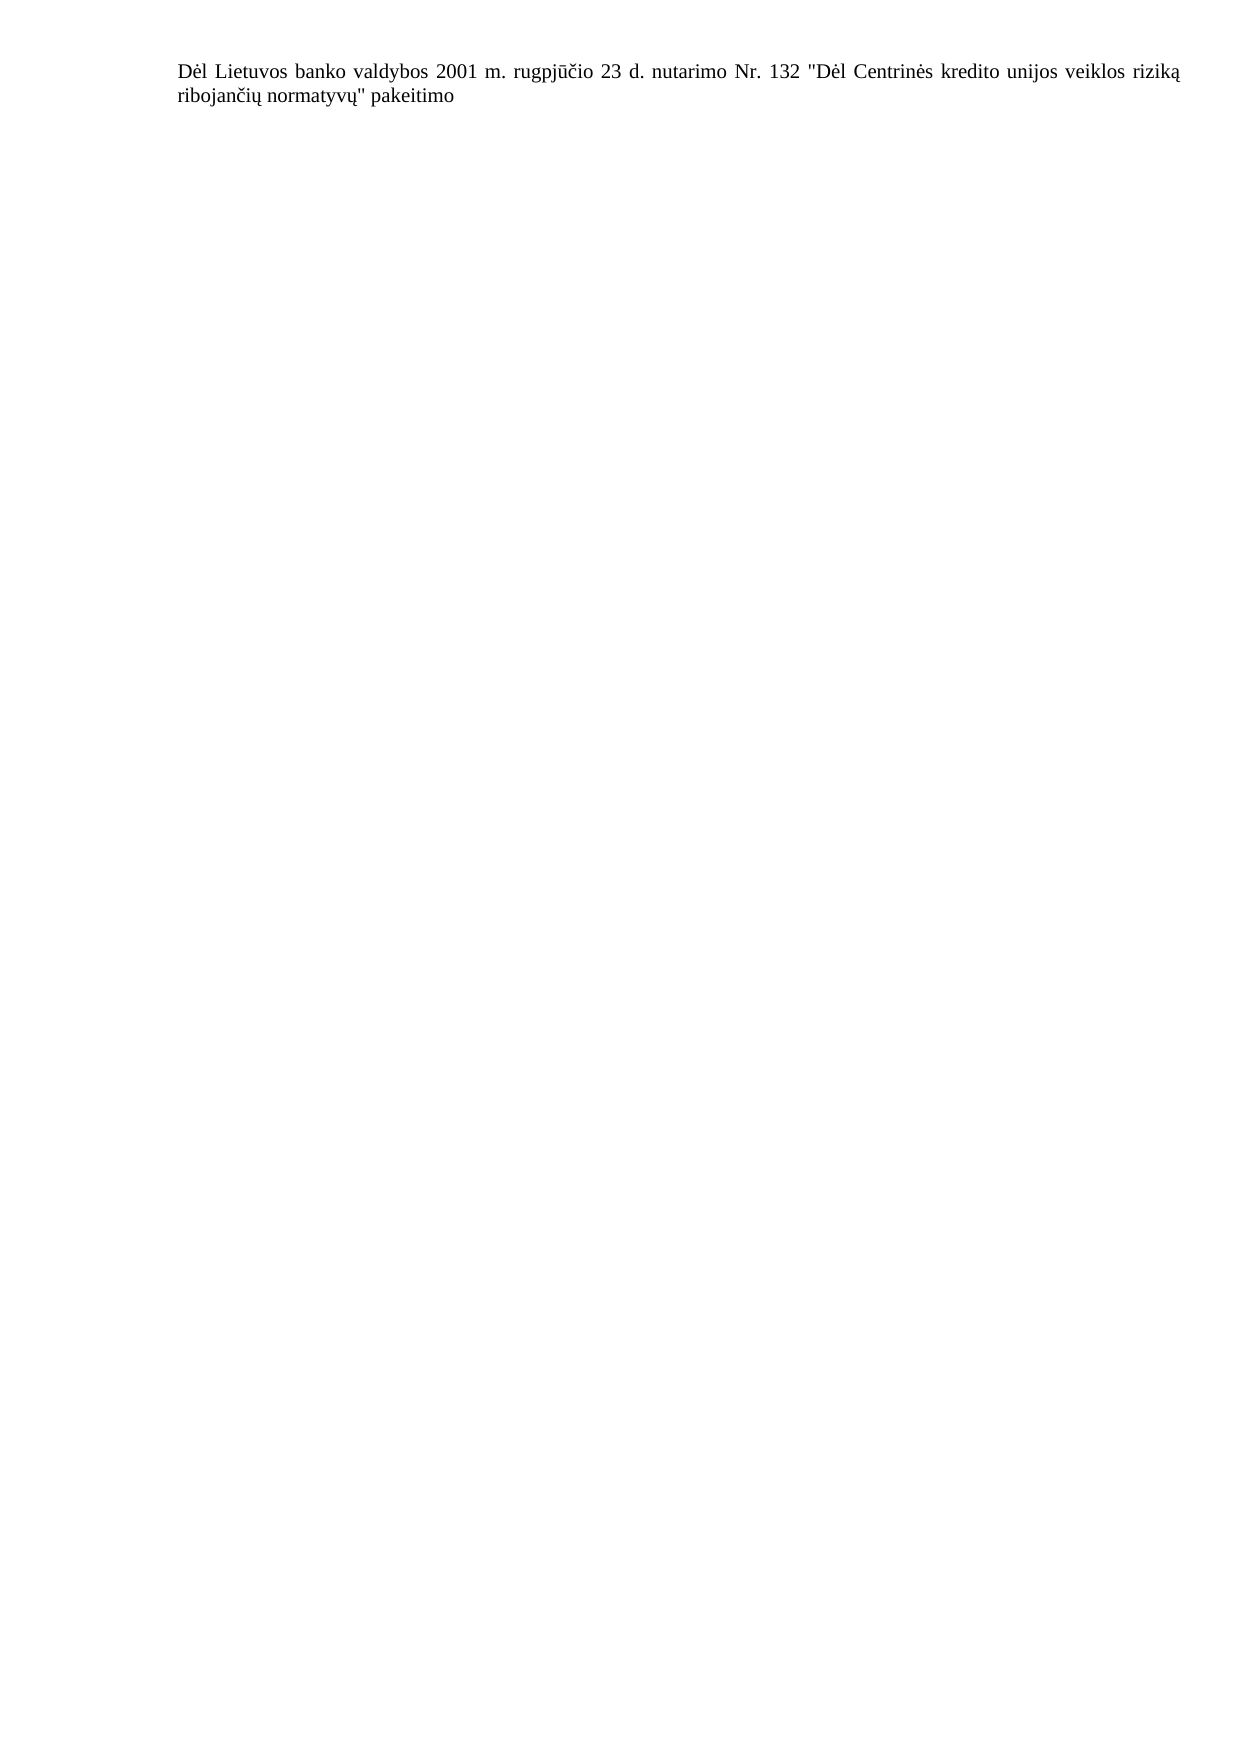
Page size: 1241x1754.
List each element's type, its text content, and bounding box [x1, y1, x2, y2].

text Dėl Lietuvos banko valdybos 2001 m. rugpjūčio 23 d. nutarimo Nr. 132 "Dėl Centrinės kredito unijos veiklos riziką ribojančių normatyvų" pakeitimo [177, 59, 1181, 107]
